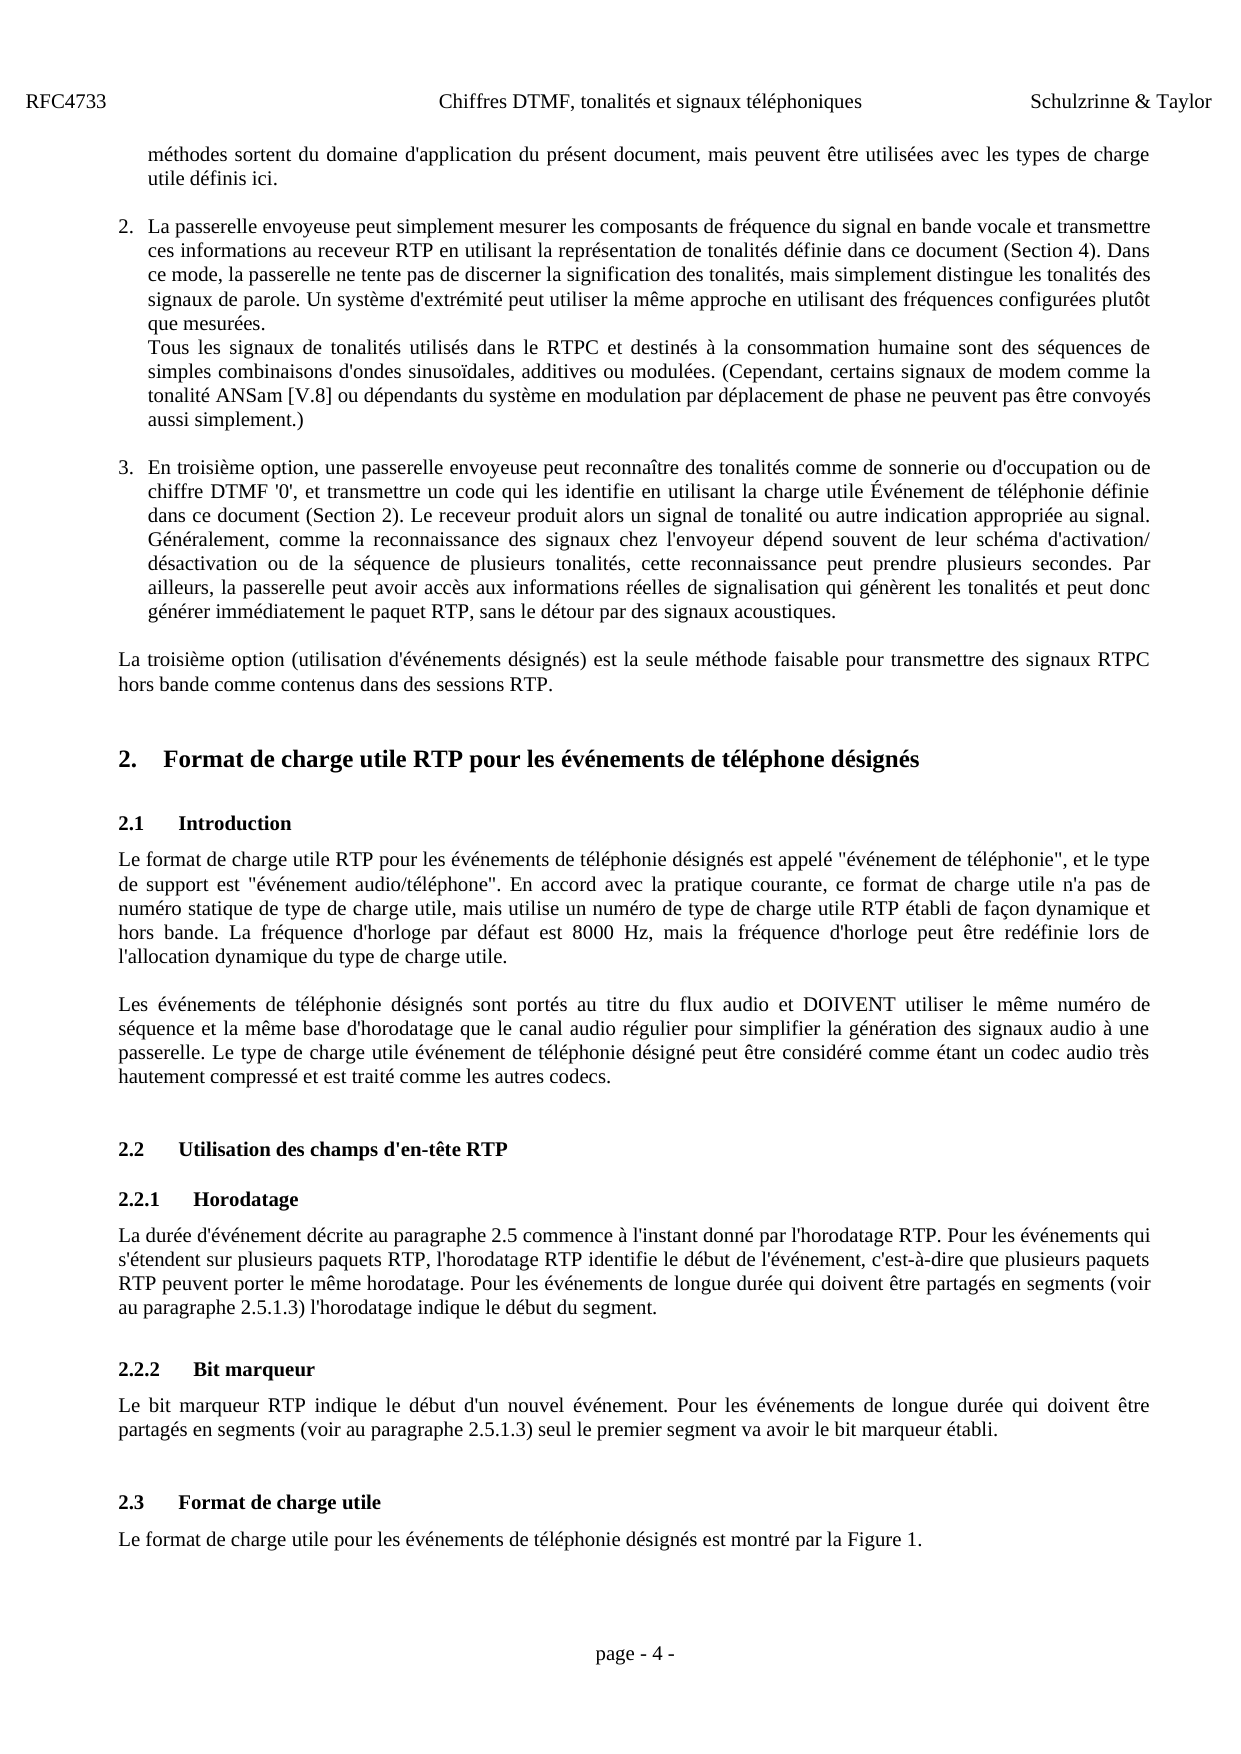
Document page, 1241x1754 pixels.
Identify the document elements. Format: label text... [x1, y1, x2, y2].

subtitle 2.2.1 Horodatage [118, 1187, 1152, 1211]
text La durée d'événement décrite au paragraphe 2.5 commence à l'instant donné par l'horodatage RTP. Pour les événements qui s'étendent sur plusieurs paquets RTP, l'horodatage RTP identifie le début de l'événement, c'est-à-dire que plusieurs paquets RTP peuvent porter le même horodatage. Pour les événements de longue durée qui doivent être partagés en segments (voir au paragraphe 2.5.1.3) l'horodatage indique le début du segment. [118, 1223, 1152, 1319]
subtitle 2. Format de charge utile RTP pour les événements de téléphone désignés [118, 744, 1152, 773]
subtitle 2.2 Utilisation des champs d'en-tête RTP [118, 1137, 1152, 1161]
text La troisième option (utilisation d'événements désignés) est la seule méthode faisable pour transmettre des signaux RTPC hors bande comme contenus dans des sessions RTP. [118, 647, 1152, 696]
text 3. En troisième option, une passerelle envoyeuse peut reconnaître des tonalités comme de sonnerie ou d'occupation ou de chiffre DTMF '0', et transmettre un code qui les identifie en utilisant la charge utile Événement de téléphonie définie dans ce document (Section 2). Le receveur produit alors un signal de tonalité ou autre indication appropriée au signal. Généralement, comme la reconnaissance des signaux chez l'envoyeur dépend souvent de leur schéma d'activation/ désactivation ou de la séquence de plusieurs tonalités, cette reconnaissance peut prendre plusieurs secondes. Par ailleurs, la passerelle peut avoir accès aux informations réelles de signalisation qui génèrent les tonalités et peut donc générer immédiatement le paquet RTP, sans le détour par des signaux acoustiques. [118, 455, 1152, 623]
text Le bit marqueur RTP indique le début d'un nouvel événement. Pour les événements de longue durée qui doivent être partagés en segments (voir au paragraphe 2.5.1.3) seul le premier segment va avoir le bit marqueur établi. [118, 1393, 1152, 1441]
text méthodes sortent du domaine d'application du présent document, mais peuvent être utilisées avec les types de charge utile définis ici. [118, 142, 1152, 190]
subtitle 2.3 Format de charge utile [118, 1490, 1152, 1514]
subtitle 2.1 Introduction [118, 811, 1152, 835]
text Tous les signaux de tonalités utilisés dans le RTPC et destinés à la consommation humaine sont des séquences de simples combinaisons d'ondes sinusoïdales, additives ou modulées. (Cependant, certains signaux de modem comme la tonalité ANSam [V.8] ou dépendants du système en modulation par déplacement de phase ne peuvent pas être convoyés aussi simplement.) [148, 334, 1152, 431]
text 2. La passerelle envoyeuse peut simplement mesurer les composants de fréquence du signal en bande vocale et transmettre ces informations au receveur RTP en utilisant la représentation de tonalités définie dans ce document (Section 4). Dans ce mode, la passerelle ne tente pas de discerner la signification des tonalités, mais simplement distingue les tonalités des signaux de parole. Un système d'extrémité peut utiliser la même approche en utilisant des fréquences configurées plutôt que mesurées. [118, 214, 1152, 334]
subtitle 2.2.2 Bit marqueur [118, 1356, 1152, 1381]
text Les événements de téléphonie désignés sont portés au titre du flux audio et DOIVENT utiliser le même numéro de séquence et la même base d'horodatage que le canal audio régulier pour simplifier la génération des signaux audio à une passerelle. Le type de charge utile événement de téléphonie désigné peut être considéré comme étant un codec audio très hautement compressé et est traité comme les autres codecs. [118, 992, 1152, 1088]
text Le format de charge utile pour les événements de téléphonie désignés est montré par la Figure 1. [118, 1527, 1152, 1551]
text Le format de charge utile RTP pour les événements de téléphonie désignés est appelé "événement de téléphonie", et le type de support est "événement audio/téléphone". En accord avec la pratique courante, ce format de charge utile n'a pas de numéro statique de type de charge utile, mais utilise un numéro de type de charge utile RTP établi de façon dynamique et hors bande. La fréquence d'horloge par défaut est 8000 Hz, mais la fréquence d'horloge peut être redéfinie lors de l'allocation dynamique du type de charge utile. [118, 847, 1152, 968]
